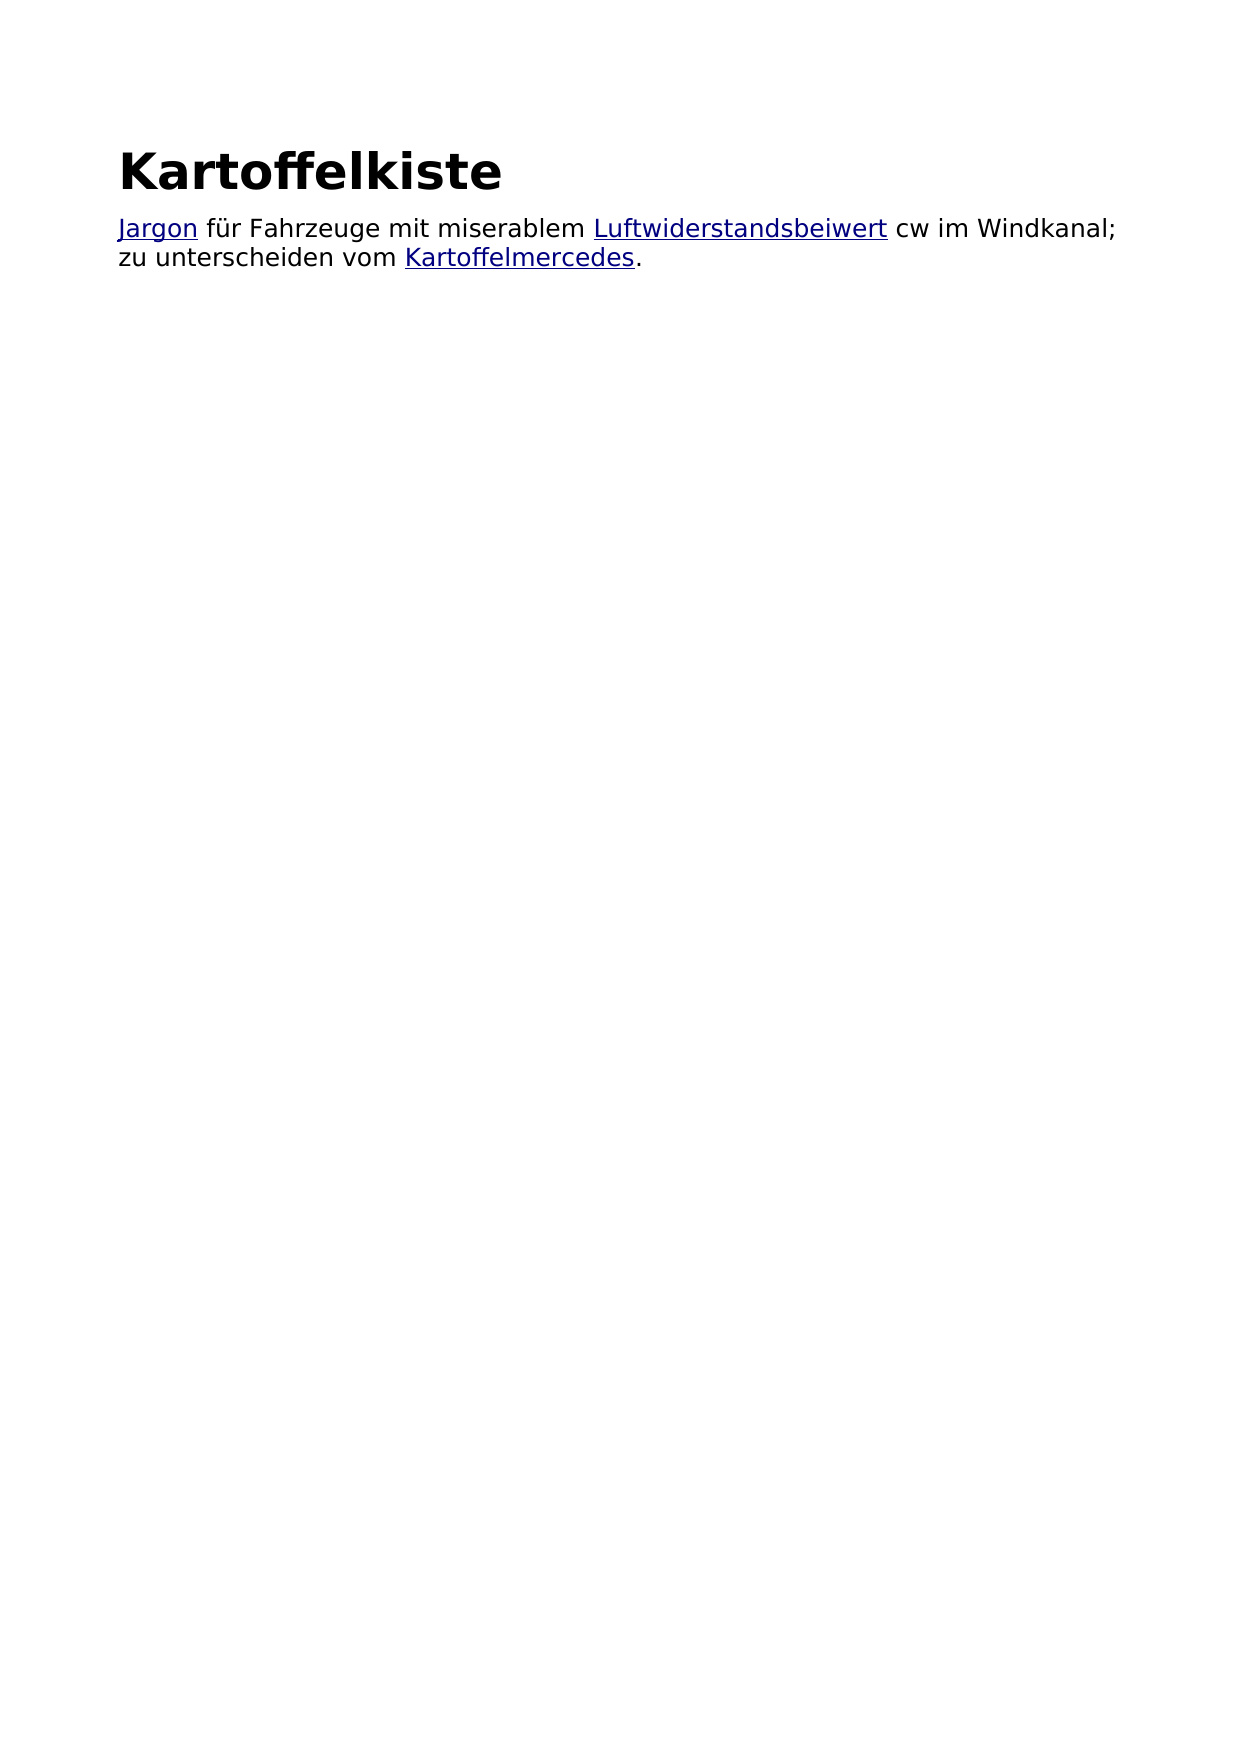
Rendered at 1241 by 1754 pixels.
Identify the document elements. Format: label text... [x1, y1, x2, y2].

subtitle Kartoffelkiste [118, 143, 1122, 201]
text Jargon für Fahrzeuge mit miserablem Luftwiderstandsbeiwert cw im Windkanal; zu unterscheiden vom Kartoffelmercedes. [118, 214, 1122, 272]
